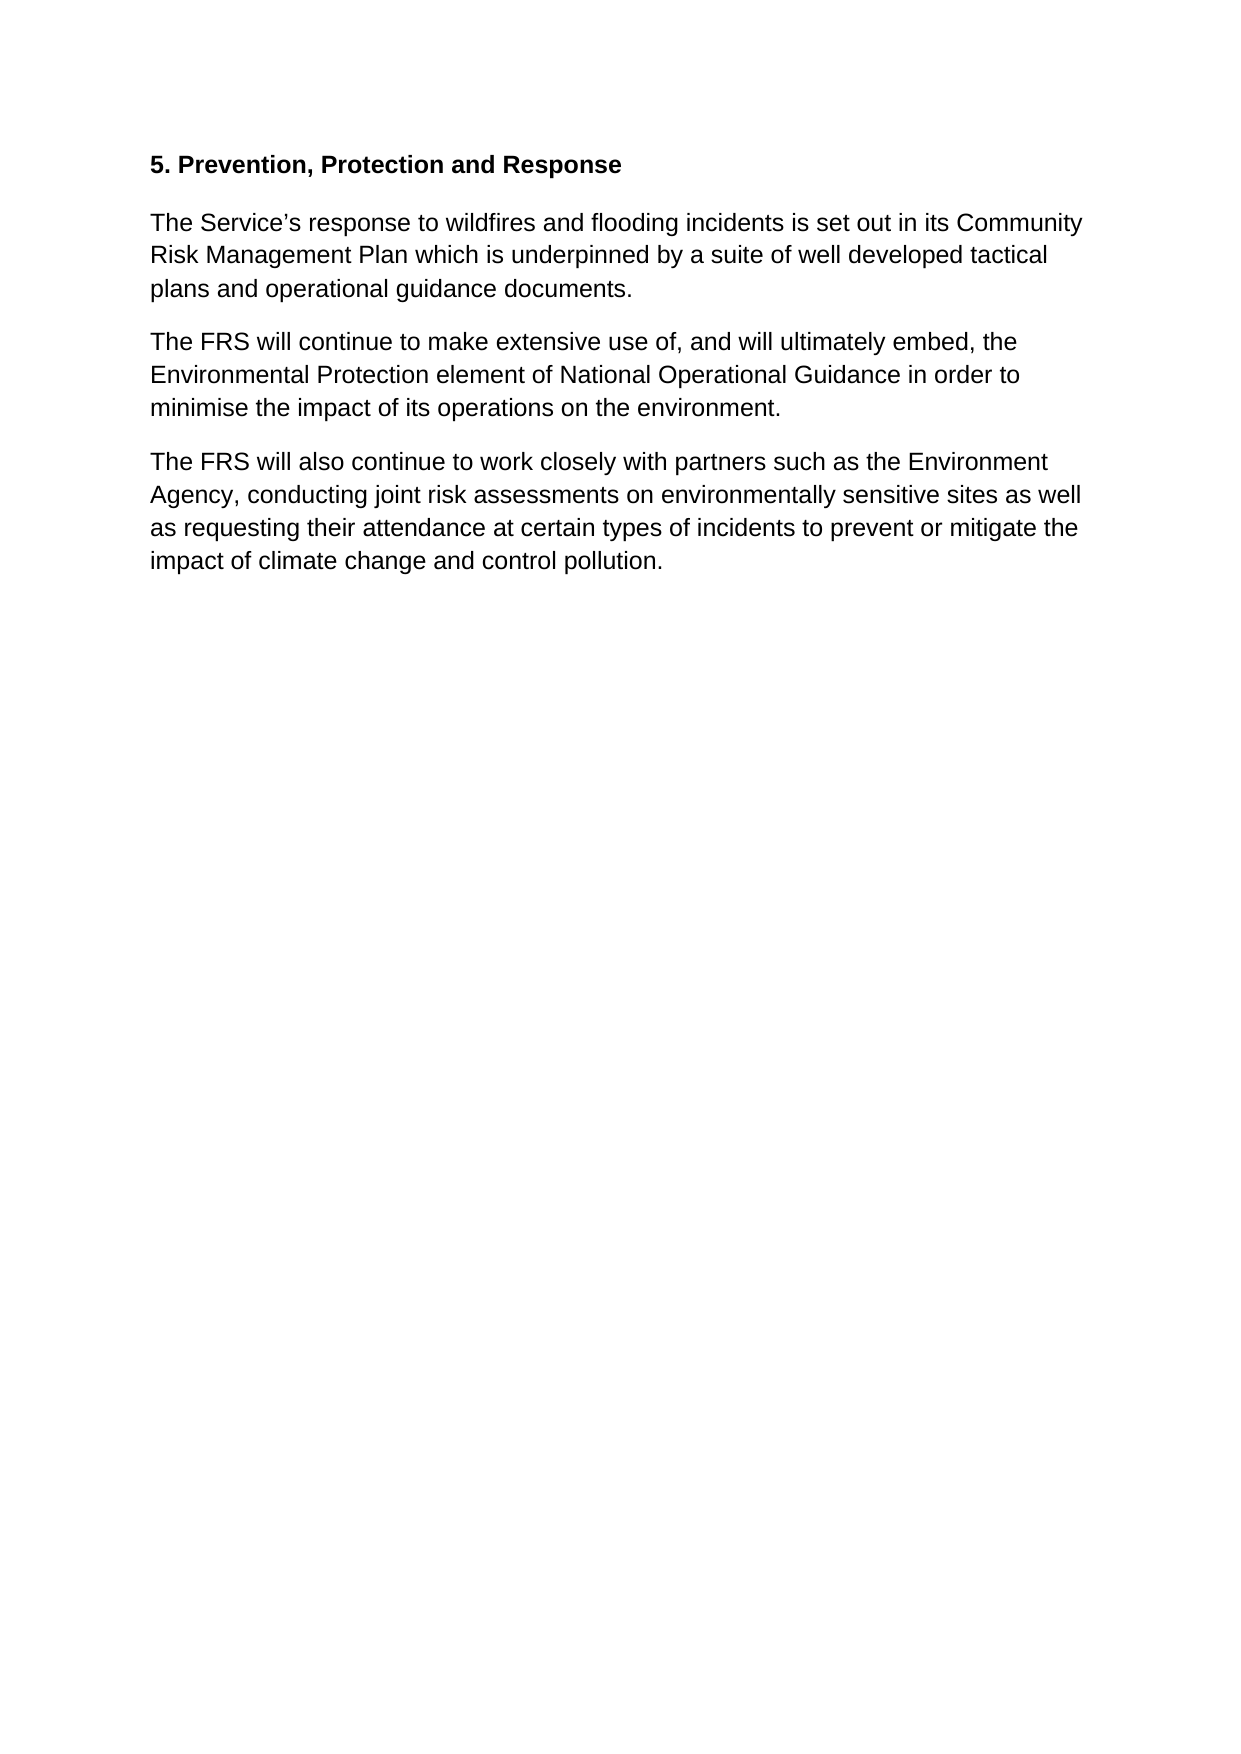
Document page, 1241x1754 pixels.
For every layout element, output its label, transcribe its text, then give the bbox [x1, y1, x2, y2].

text 5. Prevention, Protection and Response [150, 150, 1090, 179]
text The FRS will also continue to work closely with partners such as the Environment Agency, conducting joint risk assessments on environmentally sensitive sites as well as requesting their attendance at certain types of incidents to prevent or mitigate the impact of climate change and control pollution. [150, 447, 1090, 575]
text The Service’s response to wildfires and flooding incidents is set out in its Community Risk Management Plan which is underpinned by a suite of well developed tactical plans and operational guidance documents. [150, 207, 1090, 302]
text The FRS will continue to make extensive use of, and will ultimately embed, the Environmental Protection element of National Operational Guidance in order to minimise the impact of its operations on the environment. [150, 327, 1090, 422]
